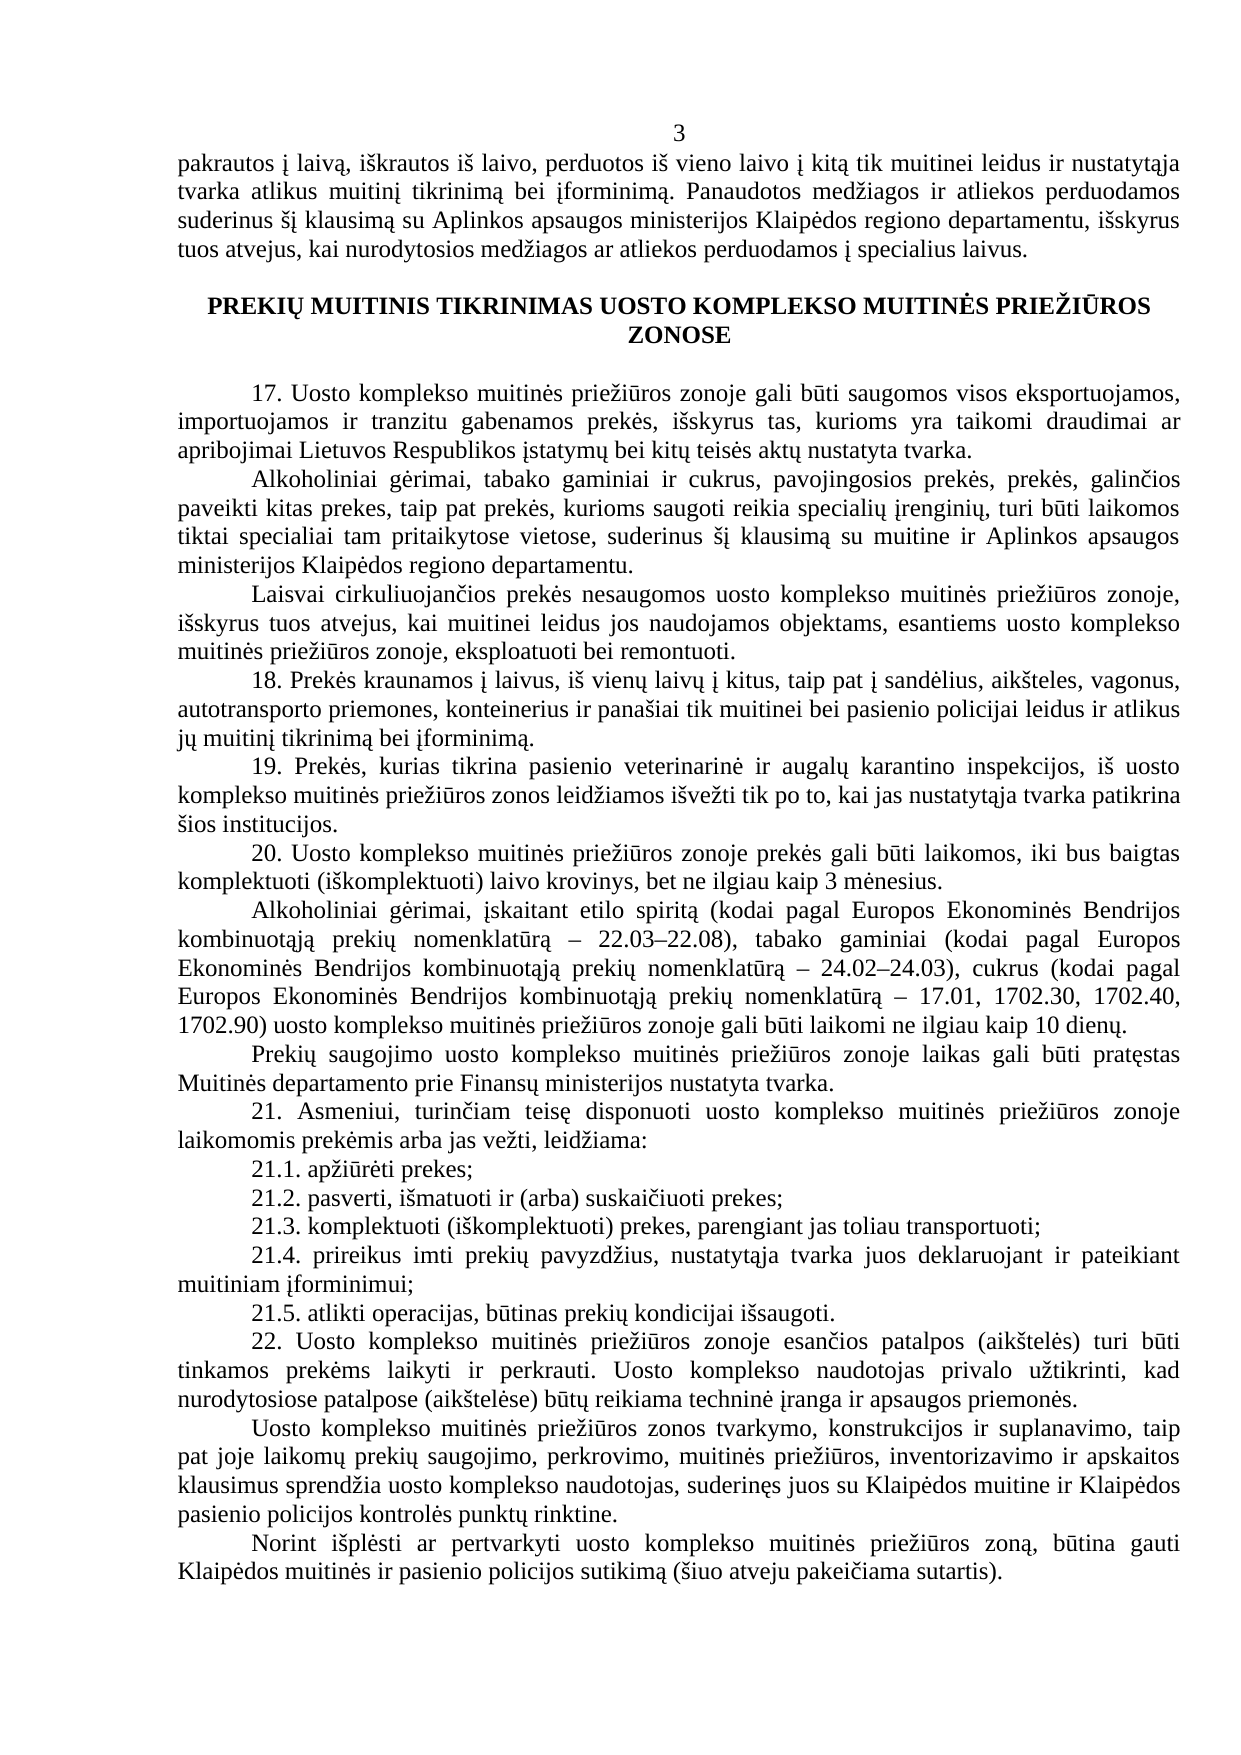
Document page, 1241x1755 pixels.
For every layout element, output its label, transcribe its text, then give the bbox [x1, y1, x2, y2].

text Alkoholiniai gėrimai, įskaitant etilo spiritą (kodai pagal Europos Ekonominės Bendrijos kombinuotąją prekių nomenklatūrą – 22.03–22.08), tabako gaminiai (kodai pagal Europos Ekonominės Bendrijos kombinuotąją prekių nomenklatūrą – 24.02–24.03), cukrus (kodai pagal Europos Ekonominės Bendrijos kombinuotąją prekių nomenklatūrą – 17.01, 1702.30, 1702.40, 1702.90) uosto komplekso muitinės priežiūros zonoje gali būti laikomi ne ilgiau kaip 10 dienų. [177, 895, 1181, 1039]
text 17. Uosto komplekso muitinės priežiūros zonoje gali būti saugomos visos eksportuojamos, importuojamos ir tranzitu gabenamos prekės, išskyrus tas, kurioms yra taikomi draudimai ar apribojimai Lietuvos Respublikos įstatymų bei kitų teisės aktų nustatyta tvarka. [177, 378, 1181, 464]
text PREKIŲ MUITINIS TIKRINIMAS UOSTO KOMPLEKSO MUITINĖS PRIEŽIŪROS ZONOSE [177, 291, 1181, 349]
text 21.1. apžiūrėti prekes; [177, 1154, 1181, 1183]
text 21. Asmeniui, turinčiam teisę disponuoti uosto komplekso muitinės priežiūros zonoje laikomomis prekėmis arba jas vežti, leidžiama: [177, 1096, 1181, 1154]
text Laisvai cirkuliuojančios prekės nesaugomos uosto komplekso muitinės priežiūros zonoje, išskyrus tuos atvejus, kai muitinei leidus jos naudojamos objektams, esantiems uosto komplekso muitinės priežiūros zonoje, eksploatuoti bei remontuoti. [177, 579, 1181, 665]
text Norint išplėsti ar pertvarkyti uosto komplekso muitinės priežiūros zoną, būtina gauti Klaipėdos muitinės ir pasienio policijos sutikimą (šiuo atveju pakeičiama sutartis). [177, 1528, 1181, 1585]
text 20. Uosto komplekso muitinės priežiūros zonoje prekės gali būti laikomos, iki bus baigtas komplektuoti (iškomplektuoti) laivo krovinys, bet ne ilgiau kaip 3 mėnesius. [177, 838, 1181, 895]
text 19. Prekės, kurias tikrina pasienio veterinarinė ir augalų karantino inspekcijos, iš uosto komplekso muitinės priežiūros zonos leidžiamos išvežti tik po to, kai jas nustatytąja tvarka patikrina šios institucijos. [177, 751, 1181, 838]
text 21.3. komplektuoti (iškomplektuoti) prekes, parengiant jas toliau transportuoti; [177, 1211, 1181, 1240]
text 21.5. atlikti operacijas, būtinas prekių kondicijai išsaugoti. [177, 1298, 1181, 1326]
text Alkoholiniai gėrimai, tabako gaminiai ir cukrus, pavojingosios prekės, prekės, galinčios paveikti kitas prekes, taip pat prekės, kurioms saugoti reikia specialių įrenginių, turi būti laikomos tiktai specialiai tam pritaikytose vietose, suderinus šį klausimą su muitine ir Aplinkos apsaugos ministerijos Klaipėdos regiono departamentu. [177, 464, 1181, 579]
text 22. Uosto komplekso muitinės priežiūros zonoje esančios patalpos (aikštelės) turi būti tinkamos prekėms laikyti ir perkrauti. Uosto komplekso naudotojas privalo užtikrinti, kad nurodytosiose patalpose (aikštelėse) būtų reikiama techninė įranga ir apsaugos priemonės. [177, 1326, 1181, 1413]
text 21.2. pasverti, išmatuoti ir (arba) suskaičiuoti prekes; [177, 1183, 1181, 1211]
text 21.4. prireikus imti prekių pavyzdžius, nustatytąja tvarka juos deklaruojant ir pateikiant muitiniam įforminimui; [177, 1240, 1181, 1298]
text Prekių saugojimo uosto komplekso muitinės priežiūros zonoje laikas gali būti pratęstas Muitinės departamento prie Finansų ministerijos nustatyta tvarka. [177, 1039, 1181, 1096]
text 18. Prekės kraunamos į laivus, iš vienų laivų į kitus, taip pat į sandėlius, aikšteles, vagonus, autotransporto priemones, konteinerius ir panašiai tik muitinei bei pasienio policijai leidus ir atlikus jų muitinį tikrinimą bei įforminimą. [177, 665, 1181, 751]
text Uosto komplekso muitinės priežiūros zonos tvarkymo, konstrukcijos ir suplanavimo, taip pat joje laikomų prekių saugojimo, perkrovimo, muitinės priežiūros, inventorizavimo ir apskaitos klausimus sprendžia uosto komplekso naudotojas, suderinęs juos su Klaipėdos muitine ir Klaipėdos pasienio policijos kontrolės punktų rinktine. [177, 1413, 1181, 1528]
text pakrautos į laivą, iškrautos iš laivo, perduotos iš vieno laivo į kitą tik muitinei leidus ir nustatytąja tvarka atlikus muitinį tikrinimą bei įforminimą. Panaudotos medžiagos ir atliekos perduodamos suderinus šį klausimą su Aplinkos apsaugos ministerijos Klaipėdos regiono departamentu, išskyrus tuos atvejus, kai nurodytosios medžiagos ar atliekos perduodamos į specialius laivus. [177, 148, 1181, 263]
